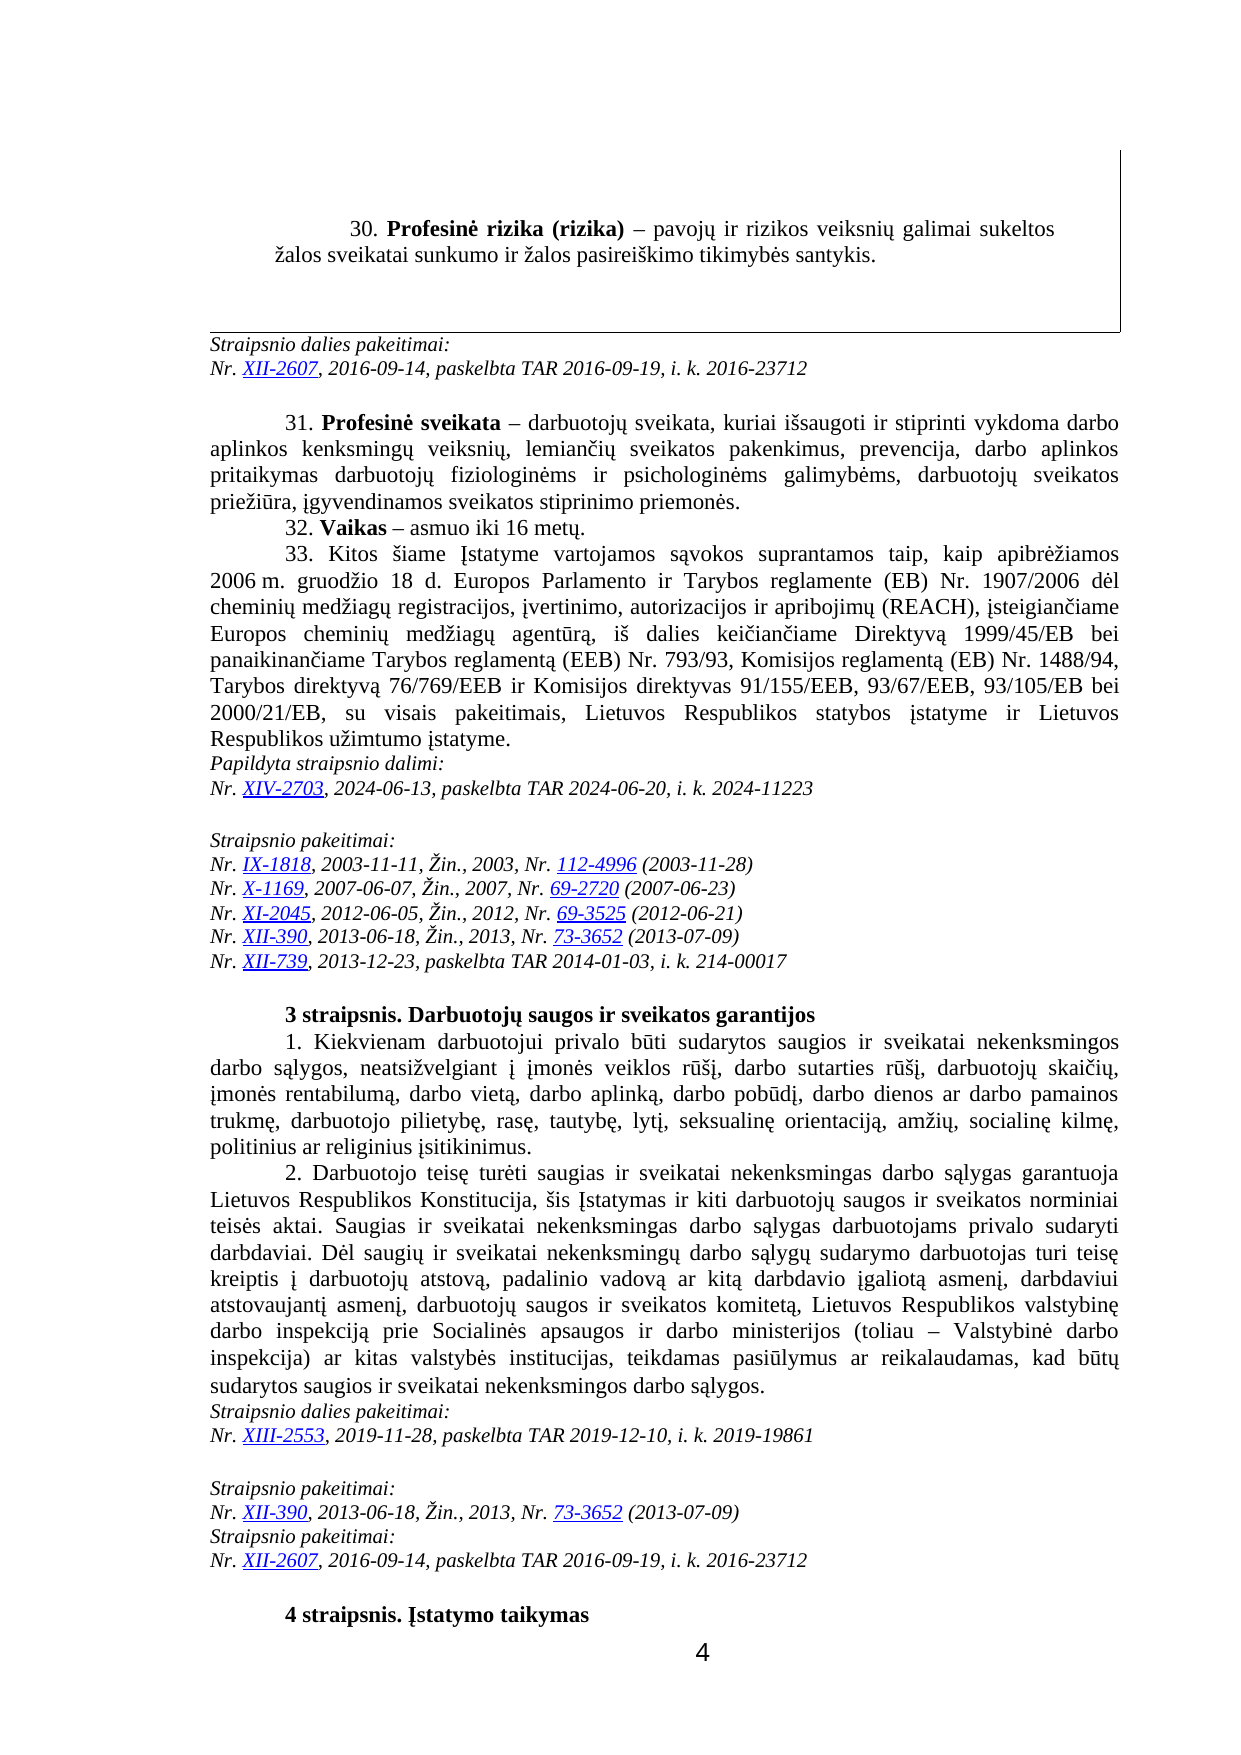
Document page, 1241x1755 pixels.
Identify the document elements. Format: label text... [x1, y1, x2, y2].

text Straipsnio pakeitimai: [210, 828, 1120, 852]
text 33. Kitos šiame Įstatyme vartojamos sąvokos suprantamos taip, kaip apibrėžiamos 2006 m. gruodžio 18 d. Europos Parlamento ir Tarybos reglamente (EB) Nr. 1907/2006 dėl cheminių medžiagų registracijos, įvertinimo, autorizacijos ir apribojimų (REACH), įsteigiančiame Europos cheminių medžiagų agentūrą, iš dalies keičiančiame Direktyvą 1999/45/EB bei panaikinančiame Tarybos reglamentą (EEB) Nr. 793/93, Komisijos reglamentą (EB) Nr. 1488/94, Tarybos direktyvą 76/769/EEB ir Komisijos direktyvas 91/155/EEB, 93/67/EEB, 93/105/EB bei 2000/21/EB, su visais pakeitimais, Lietuvos Respublikos statybos įstatyme ir Lietuvos Respublikos užimtumo įstatyme. [210, 541, 1120, 751]
text 3 straipsnis. Darbuotojų saugos ir sveikatos garantijos [210, 1001, 1120, 1028]
text Straipsnio dalies pakeitimai: [210, 1399, 1120, 1423]
text Nr. XIII-2553, 2019-11-28, paskelbta TAR 2019-12-10, i. k. 2019-19861 [210, 1423, 1120, 1447]
text Straipsnio dalies pakeitimai: [210, 332, 1120, 356]
text Nr. XII-390, 2013-06-18, Žin., 2013, Nr. 73-3652 (2013-07-09) [210, 1500, 1120, 1524]
text Nr. XIV-2703, 2024-06-13, paskelbta TAR 2024-06-20, i. k. 2024-11223 [210, 775, 1120, 799]
text Straipsnio pakeitimai: [210, 1476, 1120, 1500]
text 1. Kiekvienam darbuotojui privalo būti sudarytos saugios ir sveikatai nekenksmingos darbo sąlygos, neatsižvelgiant į įmonės veiklos rūšį, darbo sutarties rūšį, darbuotojų skaičių, įmonės rentabilumą, darbo vietą, darbo aplinką, darbo pobūdį, darbo dienos ar darbo pamainos trukmę, darbuotojo pilietybę, rasę, tautybę, lytį, seksualinę orientaciją, amžių, socialinę kilmę, politinius ar religinius įsitikinimus. [210, 1028, 1120, 1159]
text Straipsnio pakeitimai: [210, 1524, 1120, 1548]
text 4 straipsnis. Įstatymo taikymas [210, 1601, 1120, 1627]
text 32. Vaikas – asmuo iki 16 metų. [210, 514, 1120, 541]
text 2. Darbuotojo teisę turėti saugias ir sveikatai nekenksmingas darbo sąlygas garantuoja Lietuvos Respublikos Konstitucija, šis Įstatymas ir kiti darbuotojų saugos ir sveikatos norminiai teisės aktai. Saugias ir sveikatai nekenksmingas darbo sąlygas darbuotojams privalo sudaryti darbdaviai. Dėl saugių ir sveikatai nekenksmingų darbo sąlygų sudarymo darbuotojas turi teisę kreiptis į darbuotojų atstovą, padalinio vadovą ar kitą darbdavio įgaliotą asmenį, darbdaviui atstovaujantį asmenį, darbuotojų saugos ir sveikatos komitetą, Lietuvos Respublikos valstybinę darbo inspekciją prie Socialinės apsaugos ir darbo ministerijos (toliau – Valstybinė darbo inspekcija) ar kitas valstybės institucijas, teikdamas pasiūlymus ar reikalaudamas, kad būtų sudarytos saugios ir sveikatai nekenksmingos darbo sąlygos. [210, 1159, 1120, 1399]
text Papildyta straipsnio dalimi: [210, 751, 1120, 775]
text Nr. IX-1818, 2003-11-11, Žin., 2003, Nr. 112-4996 (2003-11-28) [210, 852, 1120, 876]
text 30. Profesinė rizika (rizika) – pavojų ir rizikos veiksnių galimai sukeltos žalos sveikatai sunkumo ir žalos pasireiškimo tikimybės santykis. [210, 150, 1120, 332]
text Nr. XII-390, 2013-06-18, Žin., 2013, Nr. 73-3652 (2013-07-09) [210, 924, 1120, 948]
text Nr. X-1169, 2007-06-07, Žin., 2007, Nr. 69-2720 (2007-06-23) [210, 876, 1120, 900]
text Nr. XII-739, 2013-12-23, paskelbta TAR 2014-01-03, i. k. 214-00017 [210, 948, 1120, 973]
text 31. Profesinė sveikata – darbuotojų sveikata, kuriai išsaugoti ir stiprinti vykdoma darbo aplinkos kenksmingų veiksnių, lemiančių sveikatos pakenkimus, prevencija, darbo aplinkos pritaikymas darbuotojų fiziologinėms ir psichologinėms galimybėms, darbuotojų sveikatos priežiūra, įgyvendinamos sveikatos stiprinimo priemonės. [210, 409, 1120, 514]
text Nr. XI-2045, 2012-06-05, Žin., 2012, Nr. 69-3525 (2012-06-21) [210, 900, 1120, 924]
text Nr. XII-2607, 2016-09-14, paskelbta TAR 2016-09-19, i. k. 2016-23712 [210, 1548, 1120, 1572]
text Nr. XII-2607, 2016-09-14, paskelbta TAR 2016-09-19, i. k. 2016-23712 [210, 356, 1120, 380]
